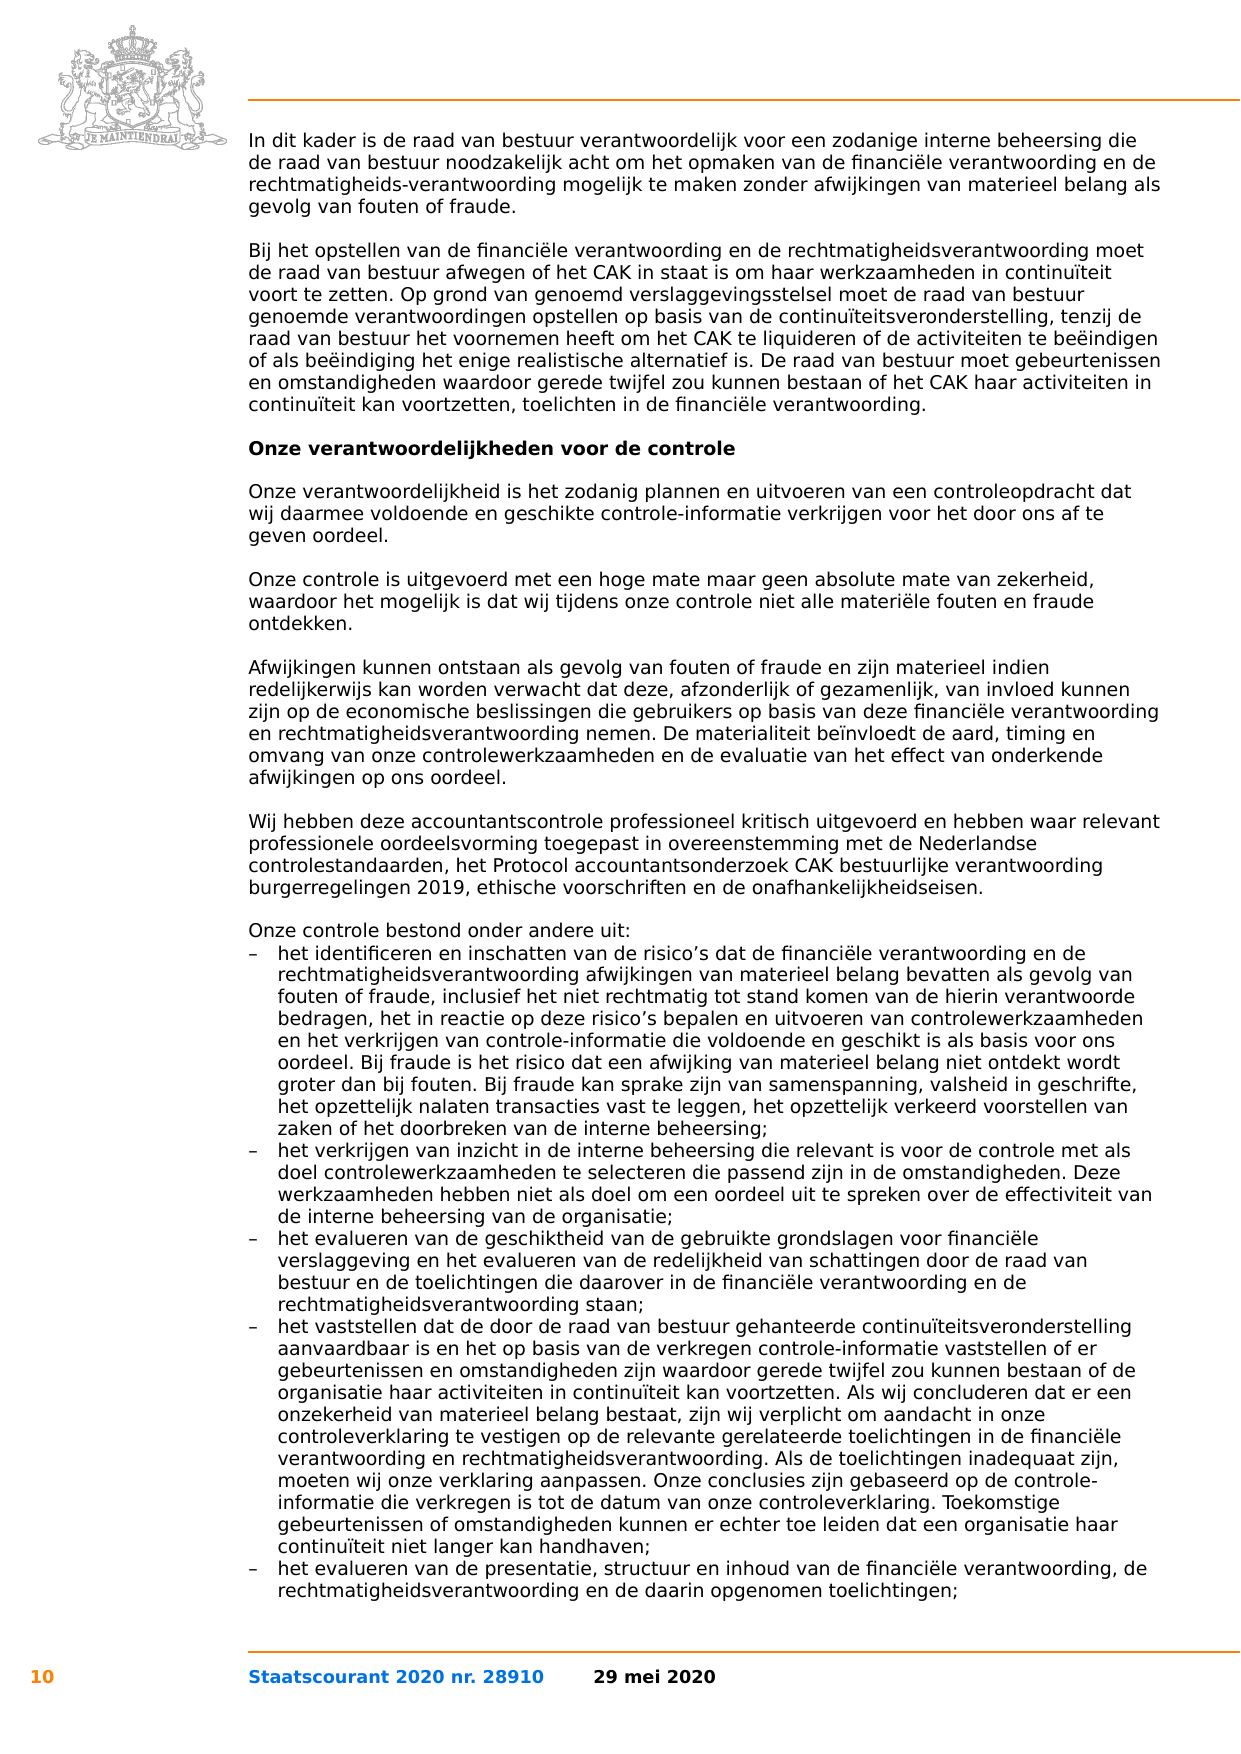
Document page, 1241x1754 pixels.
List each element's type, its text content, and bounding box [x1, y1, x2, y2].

subtitle Onze verantwoordelijkheden voor de controle [248, 437, 1163, 459]
text Afwijkingen kunnen ontstaan als gevolg van fouten of fraude en zijn materieel indien redelijkerwijs kan worden verwacht dat deze, afzonderlijk of gezamenlijk, van invloed kunnen zijn op de economische beslissingen die gebruikers op basis van deze financiële verantwoording en rechtmatigheidsverantwoording nemen. De materialiteit beïnvloedt de aard, timing en omvang van onze controlewerkzaamheden en de evaluatie van het effect van onderkende afwijkingen op ons oordeel. [248, 657, 1163, 789]
picture [38, 25, 227, 150]
text Bij het opstellen van de financiële verantwoording en de rechtmatigheidsverantwoording moet de raad van bestuur afwegen of het CAK in staat is om haar werkzaamheden in continuïteit voort te zetten. Op grond van genoemd verslaggevingsstelsel moet de raad van bestuur genoemde verantwoordingen opstellen op basis van de continuïteitsveronderstelling, tenzij de raad van bestuur het voornemen heeft om het CAK te liquideren of de activiteiten te beëindigen of als beëindiging het enige realistische alternatief is. De raad van bestuur moet gebeurtenissen en omstandigheden waardoor gerede twijfel zou kunnen bestaan of het CAK haar activiteiten in continuïteit kan voortzetten, toelichten in de financiële verantwoording. [248, 240, 1163, 416]
text – het verkrijgen van inzicht in de interne beheersing die relevant is voor de controle met als doel controlewerkzaamheden te selecteren die passend zijn in de omstandigheden. Deze werkzaamheden hebben niet als doel om een oordeel uit te spreken over de effectiviteit van de interne beheersing van de organisatie; [248, 1140, 1163, 1228]
text Onze verantwoordelijkheid is het zodanig plannen en uitvoeren van een controleopdracht dat wij daarmee voldoende en geschikte controle-informatie verkrijgen voor het door ons af te geven oordeel. [248, 481, 1163, 547]
text Wij hebben deze accountantscontrole professioneel kritisch uitgevoerd en hebben waar relevant professionele oordeelsvorming toegepast in overeenstemming met de Nederlandse controlestandaarden, het Protocol accountantsonderzoek CAK bestuurlijke verantwoording burgerregelingen 2019, ethische voorschriften en de onafhankelijkheidseisen. [248, 811, 1163, 898]
text Onze controle is uitgevoerd met een hoge mate maar geen absolute mate van zekerheid, waardoor het mogelijk is dat wij tijdens onze controle niet alle materiële fouten en fraude ontdekken. [248, 569, 1163, 635]
text – het identificeren en inschatten van de risico’s dat de financiële verantwoording en de rechtmatigheidsverantwoording afwijkingen van materieel belang bevatten als gevolg van fouten of fraude, inclusief het niet rechtmatig tot stand komen van de hierin verantwoorde bedragen, het in reactie op deze risico’s bepalen en uitvoeren van controlewerkzaamheden en het verkrijgen van controle-informatie die voldoende en geschikt is als basis voor ons oordeel. Bij fraude is het risico dat een afwijking van materieel belang niet ontdekt wordt groter dan bij fouten. Bij fraude kan sprake zijn van samenspanning, valsheid in geschrifte, het opzettelijk nalaten transacties vast te leggen, het opzettelijk verkeerd voorstellen van zaken of het doorbreken van de interne beheersing; [248, 942, 1163, 1140]
text – het evalueren van de presentatie, structuur en inhoud van de financiële verantwoording, de rechtmatigheidsverantwoording en de daarin opgenomen toelichtingen; [248, 1558, 1163, 1602]
text – het evalueren van de geschiktheid van de gebruikte grondslagen voor financiële verslaggeving en het evalueren van de redelijkheid van schattingen door de raad van bestuur en de toelichtingen die daarover in de financiële verantwoording en de rechtmatigheidsverantwoording staan; [248, 1228, 1163, 1316]
text – het vaststellen dat de door de raad van bestuur gehanteerde continuïteitsveronderstelling aanvaardbaar is en het op basis van de verkregen controle-informatie vaststellen of er gebeurtenissen en omstandigheden zijn waardoor gerede twijfel zou kunnen bestaan of de organisatie haar activiteiten in continuïteit kan voortzetten. Als wij concluderen dat er een onzekerheid van materieel belang bestaat, zijn wij verplicht om aandacht in onze controleverklaring te vestigen op de relevante gerelateerde toelichtingen in de financiële verantwoording en rechtmatigheidsverantwoording. Als de toelichtingen inadequaat zijn, moeten wij onze verklaring aanpassen. Onze conclusies zijn gebaseerd op de controle-informatie die verkregen is tot de datum van onze controleverklaring. Toekomstige gebeurtenissen of omstandigheden kunnen er echter toe leiden dat een organisatie haar continuïteit niet langer kan handhaven; [248, 1316, 1163, 1558]
text Onze controle bestond onder andere uit: [248, 920, 1163, 942]
text In dit kader is de raad van bestuur verantwoordelijk voor een zodanige interne beheersing die de raad van bestuur noodzakelijk acht om het opmaken van de financiële verantwoording en de rechtmatigheids-verantwoording mogelijk te maken zonder afwijkingen van materieel belang als gevolg van fouten of fraude. [248, 130, 1163, 218]
